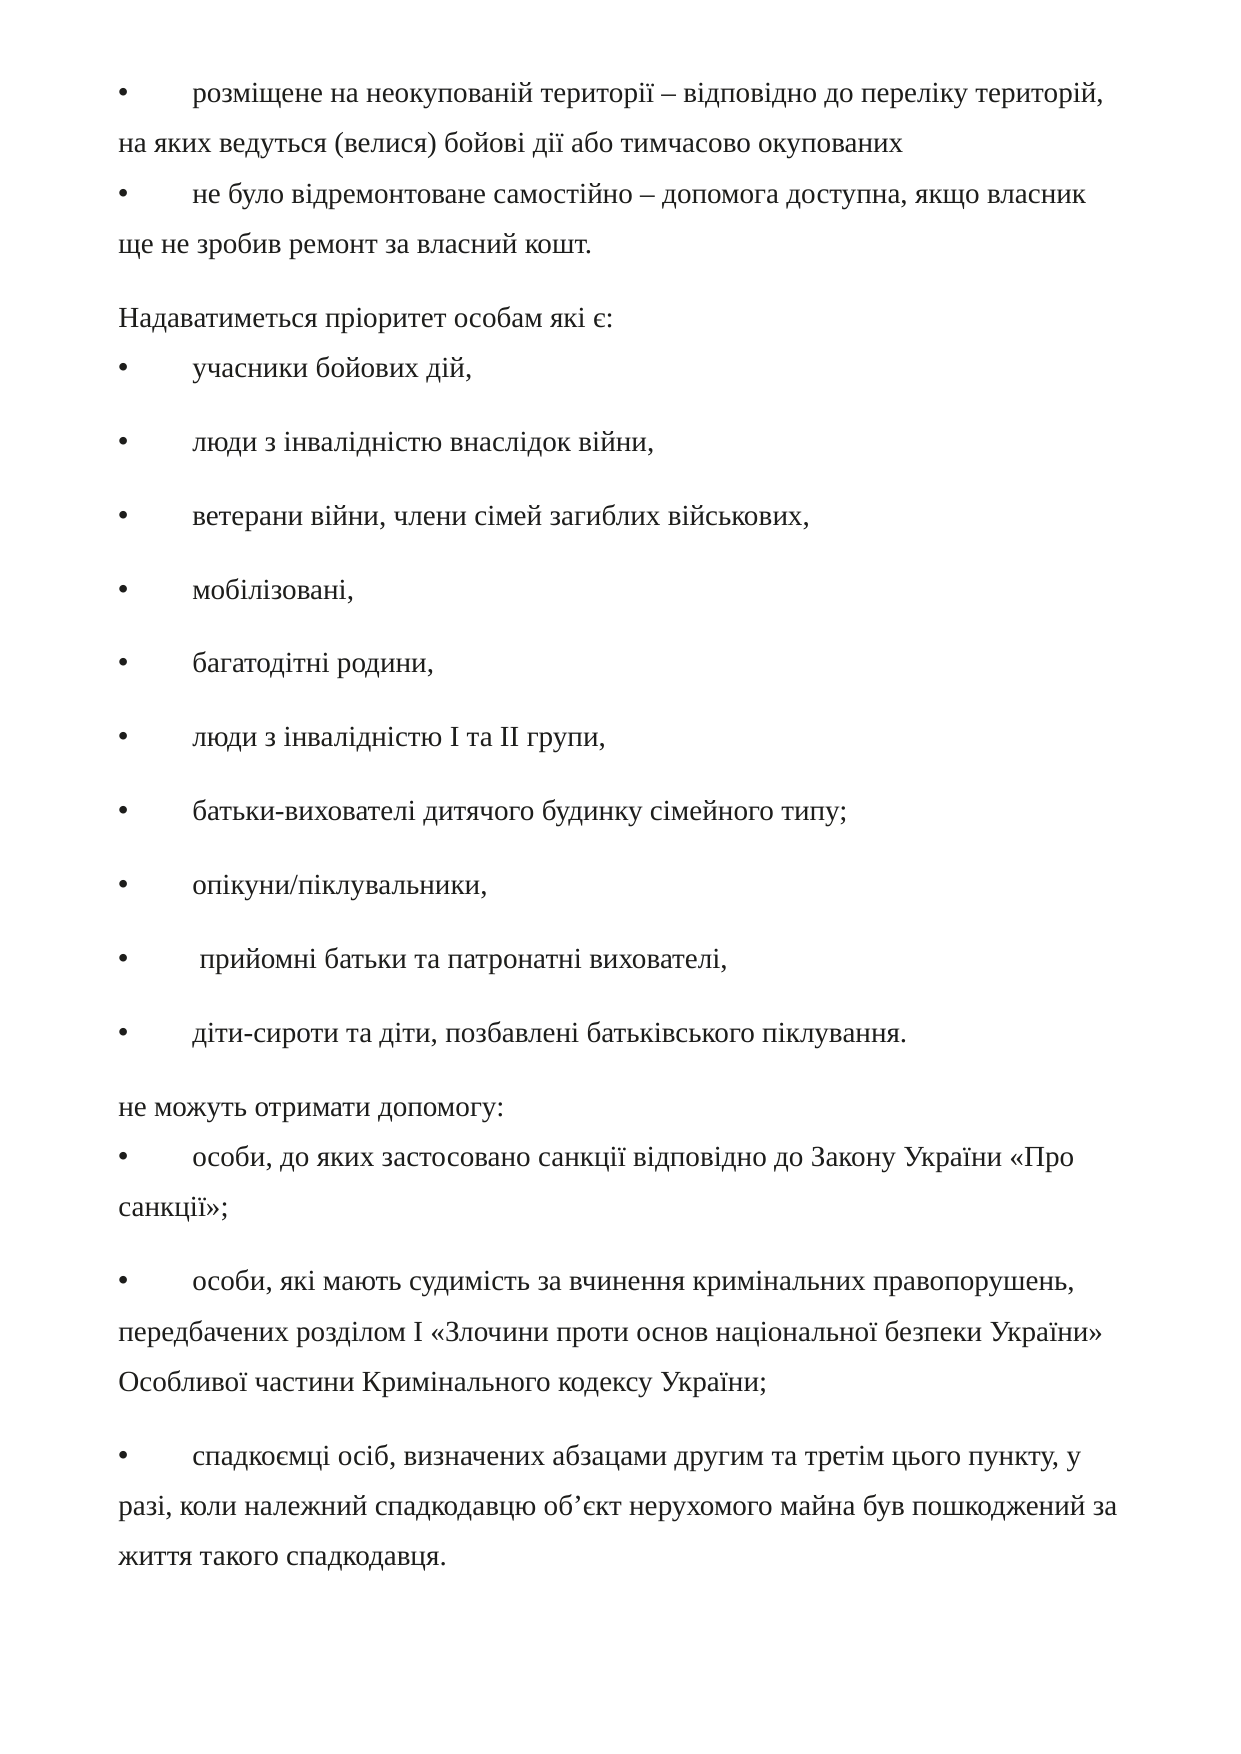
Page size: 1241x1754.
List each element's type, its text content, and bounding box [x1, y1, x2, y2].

list не було відремонтоване самостійно – допомога доступна, якщо власник ще не зробив ремонт за власний кошт. [118, 176, 1122, 260]
list батьки-вихователі дитячого будинку сімейного типу; [118, 793, 1122, 827]
list багатодітні родини, [118, 646, 1122, 679]
list особи, які мають судимість за вчинення кримінальних правопорушень, передбачених розділом I «Злочини проти основ національної безпеки України» Особливої частини Кримінального кодексу України; [118, 1263, 1122, 1397]
list люди з інвалідністю внаслідок війни, [118, 424, 1122, 458]
list спадкоємці осіб, визначених абзацами другим та третім цього пункту, у разі, коли належний спадкодавцю об’єкт нерухомого майна був пошкоджений за життя такого спадкодавця. [118, 1438, 1122, 1572]
list особи, до яких застосовано санкції відповідно до Закону України «Про санкції»; [118, 1139, 1122, 1223]
text Надаватиметься пріоритет особам які є: [118, 300, 1122, 333]
text не можуть отримати допомогу: [118, 1089, 1122, 1122]
list опікуни/піклувальники, [118, 867, 1122, 901]
list мобілізовані, [118, 572, 1122, 605]
list діти-сироти та діти, позбавлені батьківського піклування. [118, 1015, 1122, 1048]
list люди з інвалідністю І та ІІ групи, [118, 719, 1122, 753]
list учасники бойових дій, [118, 350, 1122, 384]
list ветерани війни, члени сімей загиблих військових, [118, 498, 1122, 532]
list прийомні батьки та патронатні вихователі, [118, 941, 1122, 975]
list розміщене на неокупованій території – відповідно до переліку територій, на яких ведуться (велися) бойові дії або тимчасово окупованих [118, 75, 1122, 159]
